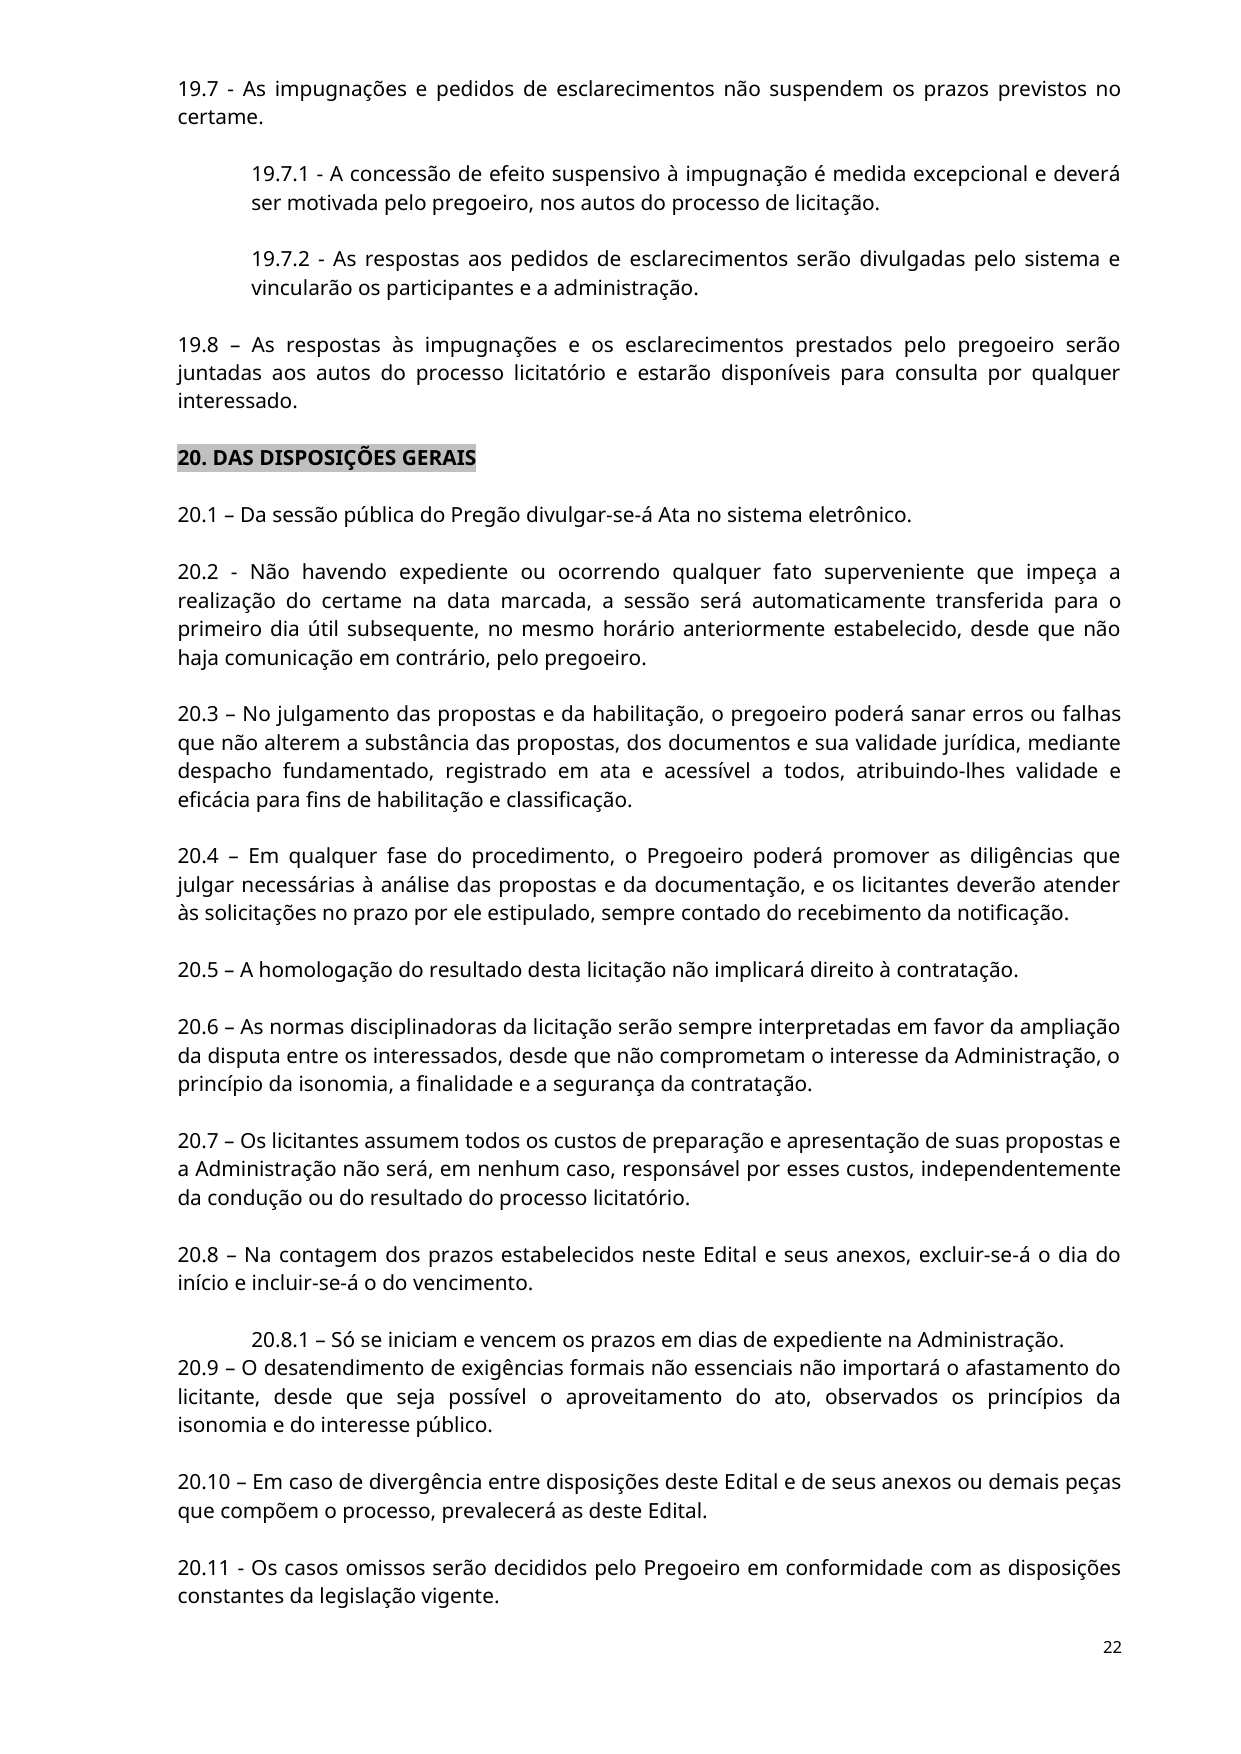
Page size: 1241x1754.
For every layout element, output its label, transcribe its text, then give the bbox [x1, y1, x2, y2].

text 20.3 – No julgamento das propostas e da habilitação, o pregoeiro poderá sanar erros ou falhas que não alterem a substância das propostas, dos documentos e sua validade jurídica, mediante despacho fundamentado, registrado em ata e acessível a todos, atribuindo-lhes validade e eficácia para fins de habilitação e classificação. [177, 699, 1122, 813]
text 19.7.2 - As respostas aos pedidos de esclarecimentos serão divulgadas pelo sistema e vincularão os participantes e a administração. [251, 244, 1122, 301]
text 20.2 - Não havendo expediente ou ocorrendo qualquer fato superveniente que impeça a realização do certame na data marcada, a sessão será automaticamente transferida para o primeiro dia útil subsequente, no mesmo horário anteriormente estabelecido, desde que não haja comunicação em contrário, pelo pregoeiro. [177, 557, 1122, 671]
text 20. DAS DISPOSIÇÕES GERAIS [177, 443, 1122, 472]
text 19.7 - As impugnações e pedidos de esclarecimentos não suspendem os prazos previstos no certame. [177, 74, 1122, 131]
text 20.8.1 – Só se iniciam e vencem os prazos em dias de expediente na Administração. [251, 1325, 1122, 1353]
text 20.7 – Os licitantes assumem todos os custos de preparação e apresentação de suas propostas e a Administração não será, em nenhum caso, responsável por esses custos, independentemente da condução ou do resultado do processo licitatório. [177, 1126, 1122, 1211]
text 20.11 - Os casos omissos serão decididos pelo Pregoeiro em conformidade com as disposições constantes da legislação vigente. [177, 1553, 1122, 1609]
text 20.5 – A homologação do resultado desta licitação não implicará direito à contratação. [177, 955, 1122, 984]
text 19.8 – As respostas às impugnações e os esclarecimentos prestados pelo pregoeiro serão juntadas aos autos do processo licitatório e estarão disponíveis para consulta por qualquer interessado. [177, 330, 1122, 415]
text 20.4 – Em qualquer fase do procedimento, o Pregoeiro poderá promover as diligências que julgar necessárias à análise das propostas e da documentação, e os licitantes deverão atender às solicitações no prazo por ele estipulado, sempre contado do recebimento da notificação. [177, 842, 1122, 927]
text 20.8 – Na contagem dos prazos estabelecidos neste Edital e seus anexos, excluir-se-á o dia do início e incluir-se-á o do vencimento. [177, 1240, 1122, 1297]
text 20.6 – As normas disciplinadoras da licitação serão sempre interpretadas em favor da ampliação da disputa entre os interessados, desde que não comprometam o interesse da Administração, o princípio da isonomia, a finalidade e a segurança da contratação. [177, 1012, 1122, 1098]
text 20.9 – O desatendimento de exigências formais não essenciais não importará o afastamento do licitante, desde que seja possível o aproveitamento do ato, observados os princípios da isonomia e do interesse público. [177, 1353, 1122, 1439]
text 20.10 – Em caso de divergência entre disposições deste Edital e de seus anexos ou demais peças que compõem o processo, prevalecerá as deste Edital. [177, 1467, 1122, 1524]
text 19.7.1 - A concessão de efeito suspensivo à impugnação é medida excepcional e deverá ser motivada pelo pregoeiro, nos autos do processo de licitação. [251, 159, 1122, 216]
text 20.1 – Da sessão pública do Pregão divulgar-se-á Ata no sistema eletrônico. [177, 500, 1122, 529]
